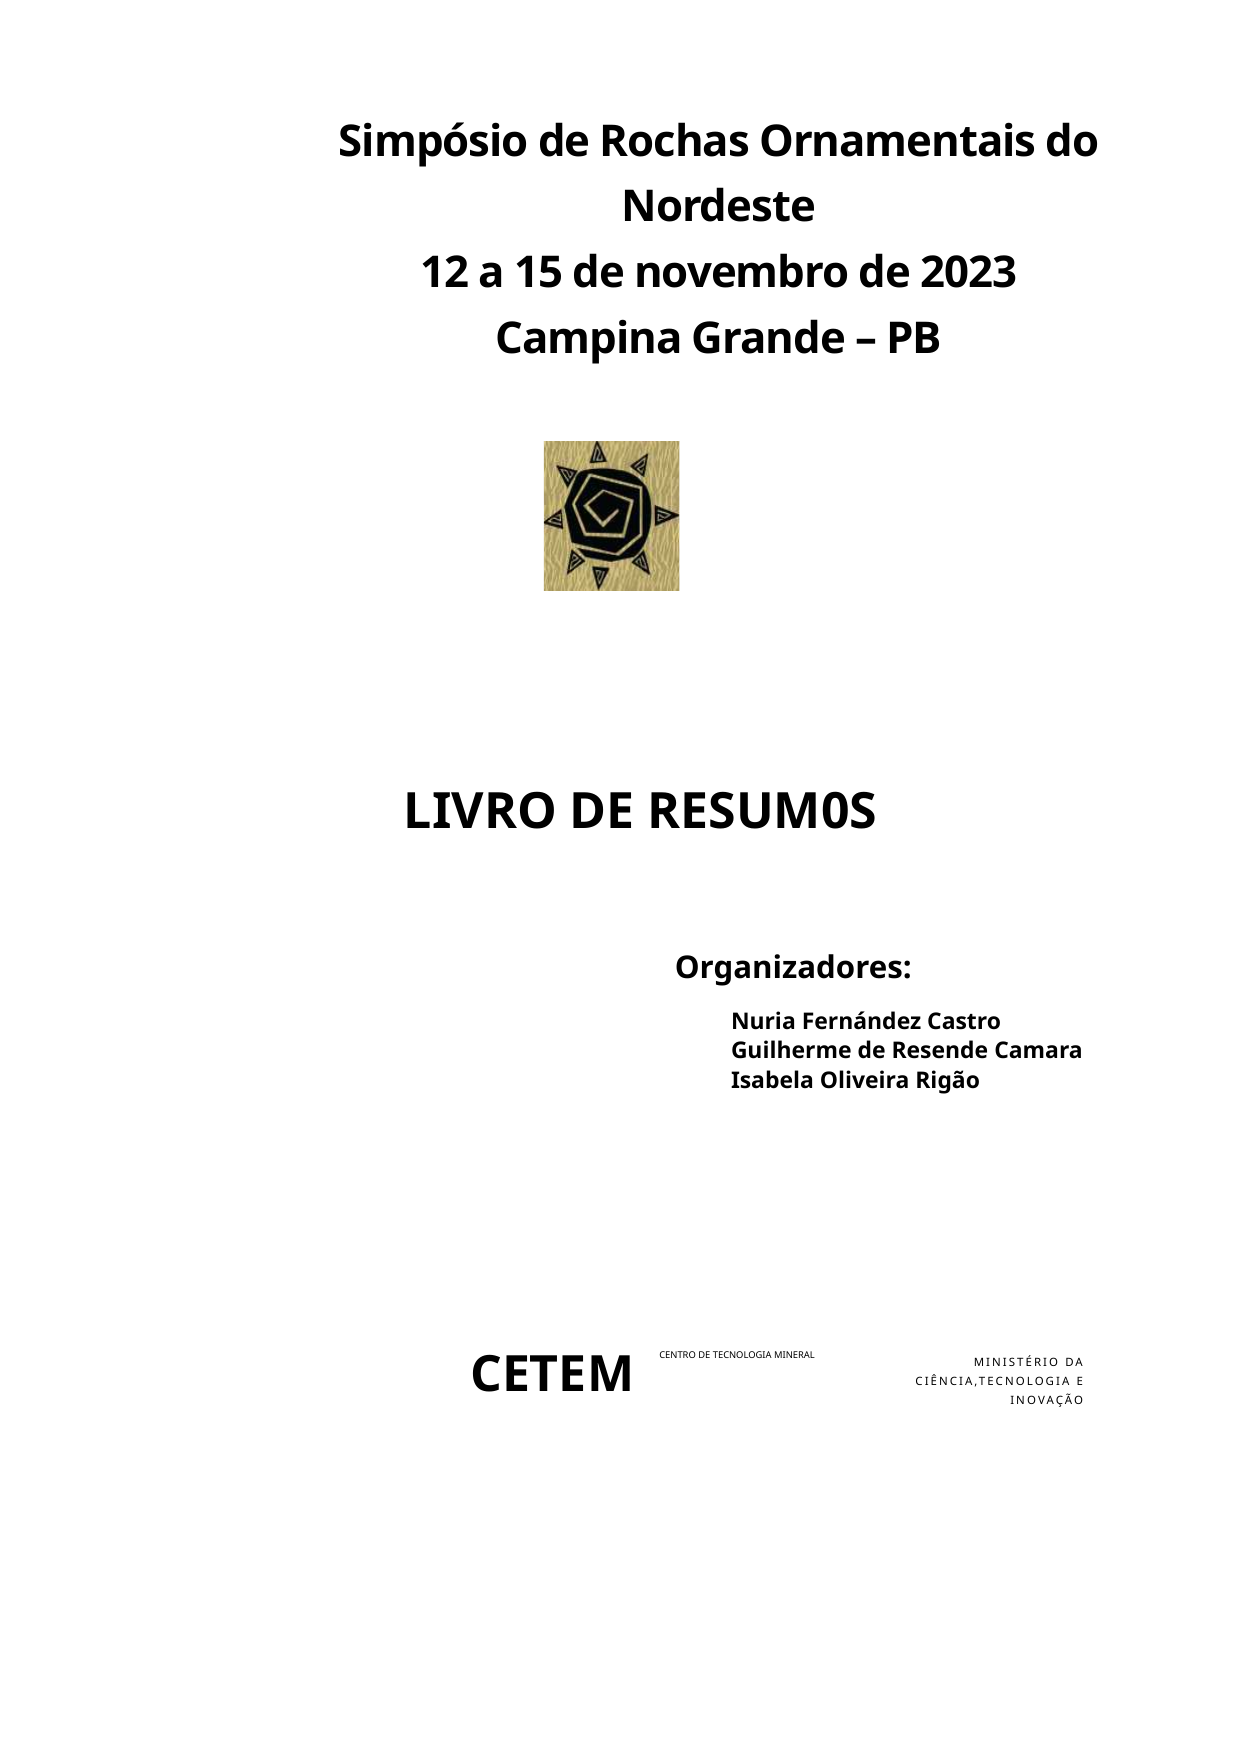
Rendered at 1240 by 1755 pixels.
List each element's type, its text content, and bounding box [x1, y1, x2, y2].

text Simpósio de Rochas Ornamentais do Nordeste [322, 103, 1116, 235]
text LIVRO DE RESUM0S [404, 788, 1116, 838]
text 12 a 15 de novembro de 2023 [322, 235, 1116, 301]
text Campina Grande – PB [322, 301, 1116, 367]
text Guilherme de Resende Camara [731, 1036, 1116, 1065]
text Isabela Oliveira Rigão [731, 1065, 1116, 1094]
text MINISTÉRIO DA CIÊNCIA,TECNOLOGIA E INOVAÇÃO [871, 1351, 1083, 1408]
text CENTRO DE TECNOLOGIA MINERAL [659, 1351, 861, 1361]
text CETEM [470, 1351, 648, 1401]
text Nuria Fernández Castro [731, 1006, 1116, 1036]
text Organizadores: [674, 954, 1116, 985]
